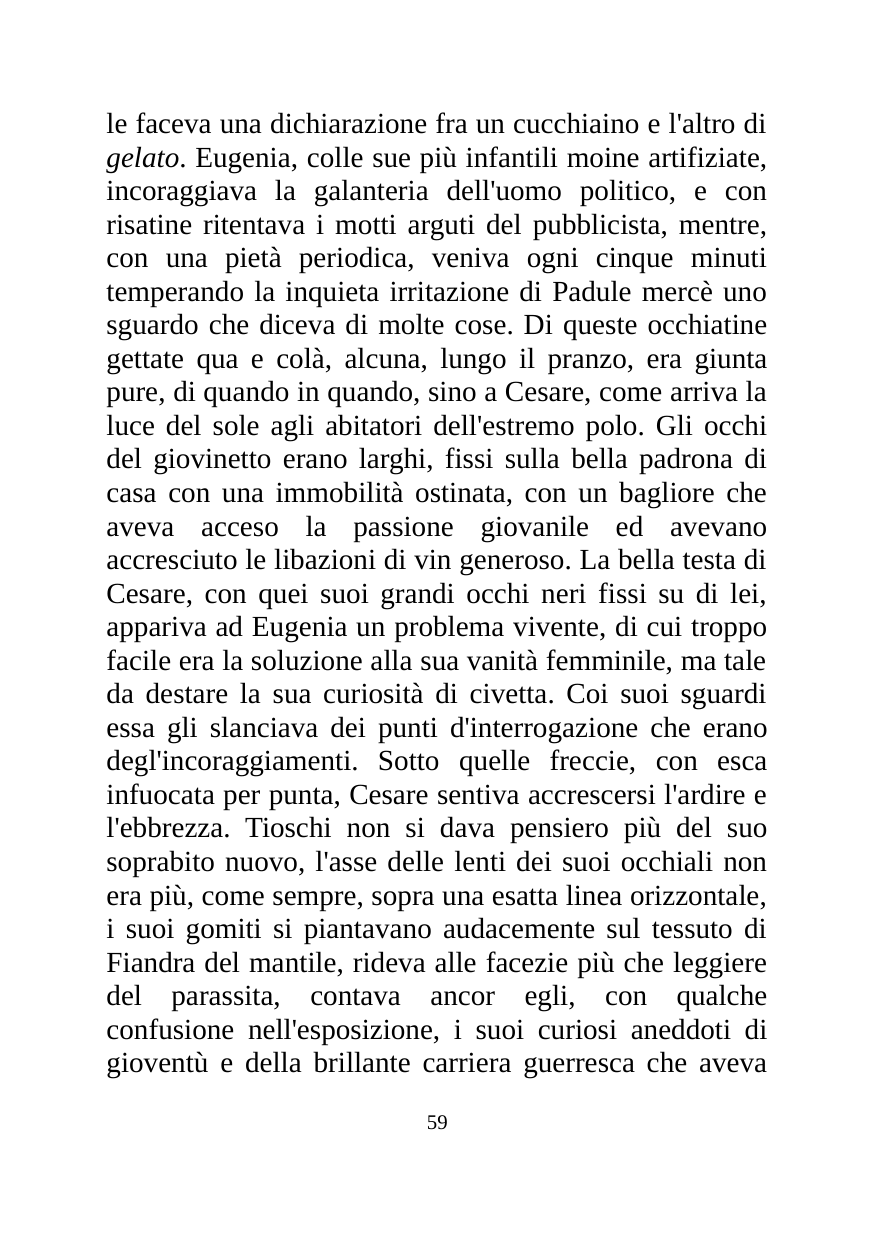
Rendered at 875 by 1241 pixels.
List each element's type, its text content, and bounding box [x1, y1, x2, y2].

text le faceva una dichiarazione fra un cucchiaino e l'altro di gelato. Eugenia, colle sue più infantili moine artifiziate, incoraggiava la galanteria dell'uomo politico, e con risatine ritentava i motti arguti del pubblicista, mentre, con una pietà periodica, veniva ogni cinque minuti temperando la inquieta irritazione di Padule mercè uno sguardo che diceva di molte cose. Di queste occhiatine gettate qua e colà, alcuna, lungo il pranzo, era giunta pure, di quando in quando, sino a Cesare, come arriva la luce del sole agli abitatori dell'estremo polo. Gli occhi del giovinetto erano larghi, fissi sulla bella padrona di casa con una immobilità ostinata, con un bagliore che aveva acceso la passione giovanile ed avevano accresciuto le libazioni di vin generoso. La bella testa di Cesare, con quei suoi grandi occhi neri fissi su di lei, appariva ad Eugenia un problema vivente, di cui troppo facile era la soluzione alla sua vanità femminile, ma tale da destare la sua curiosità di civetta. Coi suoi sguardi essa gli slanciava dei punti d'interrogazione che erano degl'incoraggiamenti. Sotto quelle freccie, con esca infuocata per punta, Cesare sentiva accrescersi l'ardire e l'ebbrezza. Tioschi non si dava pensiero più del suo soprabito nuovo, l'asse delle lenti dei suoi occhiali non era più, come sempre, sopra una esatta linea orizzontale, i suoi gomiti si piantavano audacemente sul tessuto di Fiandra del mantile, rideva alle facezie più che leggiere del parassita, contava ancor egli, con qualche confusione nell'esposizione, i suoi curiosi aneddoti di gioventù e della brillante carriera guerresca che aveva [106, 106, 768, 1079]
